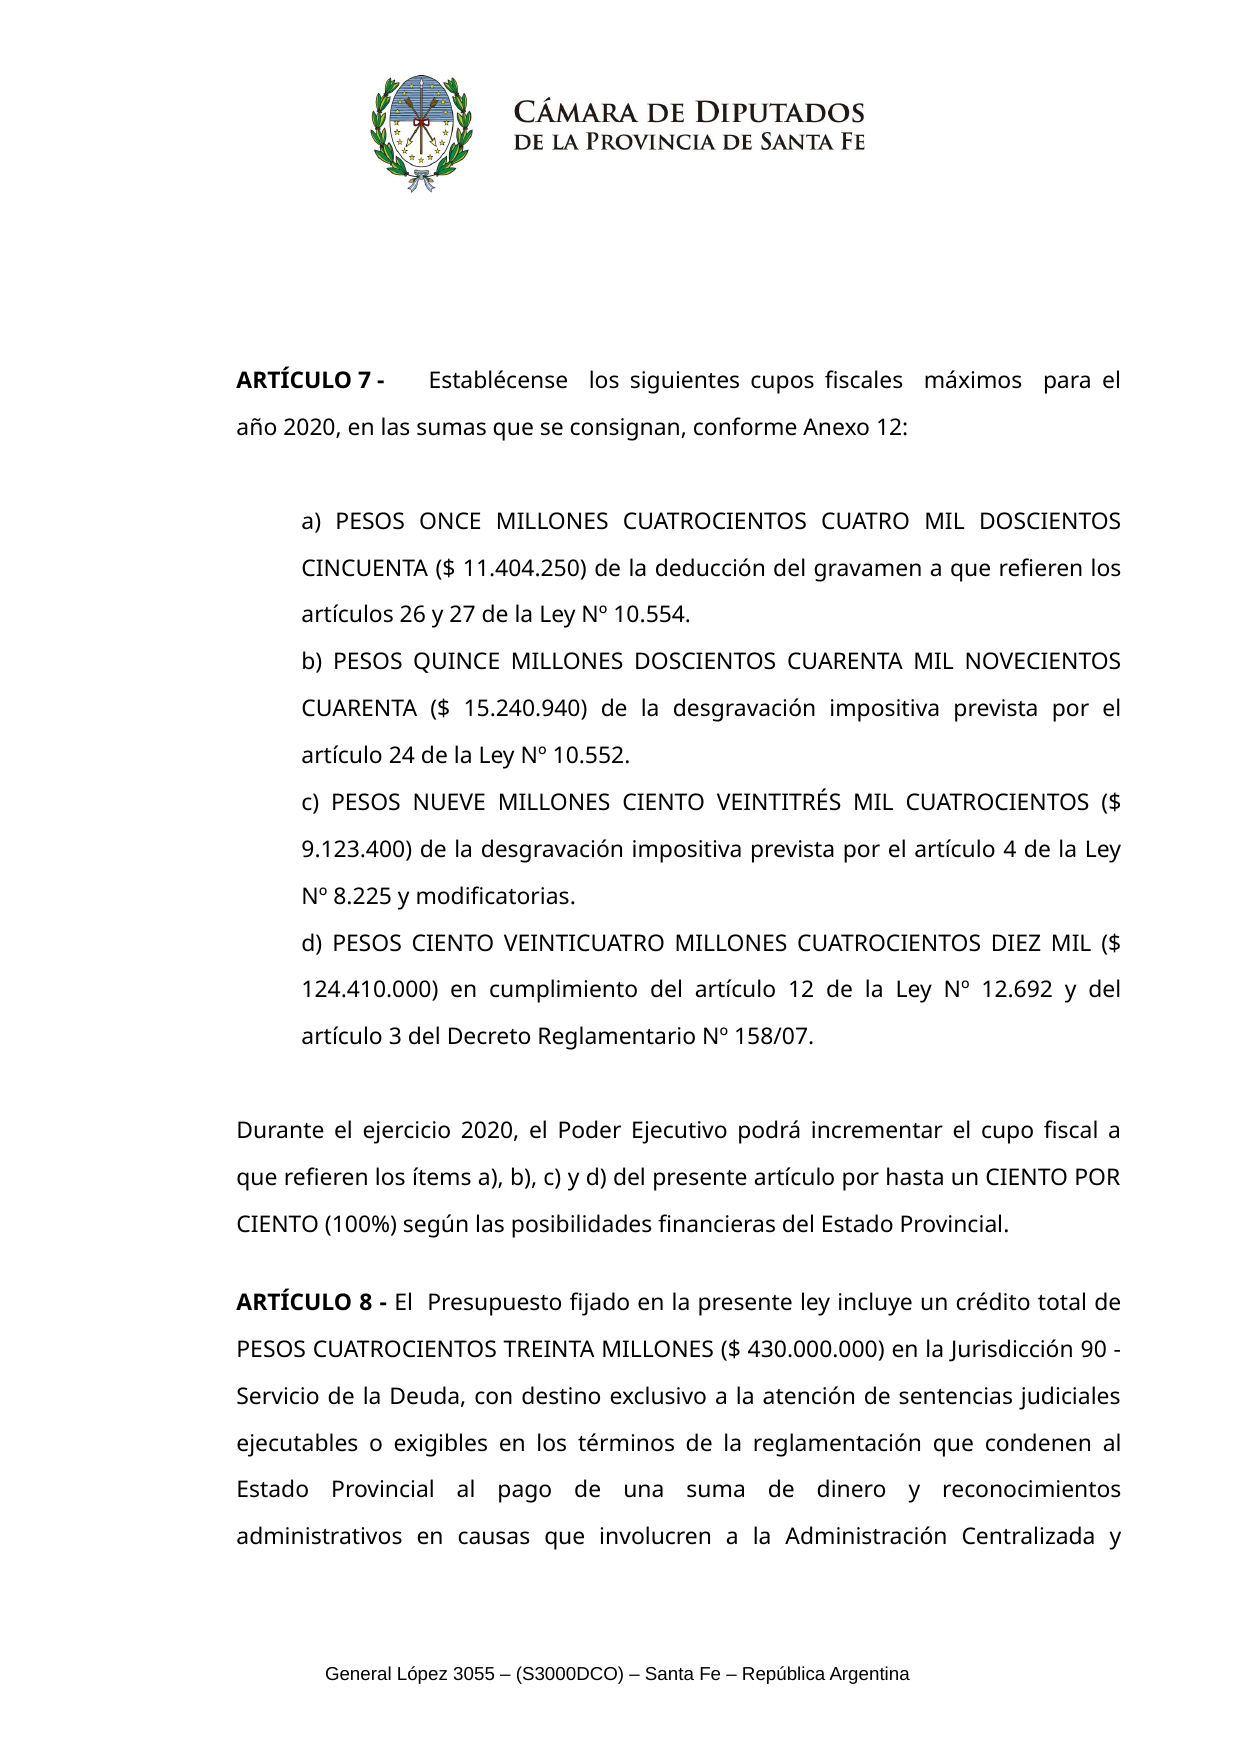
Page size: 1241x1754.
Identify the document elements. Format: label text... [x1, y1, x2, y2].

text Durante el ejercicio 2020, el Poder Ejecutivo podrá incrementar el cupo fiscal a que refieren los ítems a), b), c) y d) del presente artículo por hasta un CIENTO POR CIENTO (100%) según las posibilidades financieras del Estado Provincial. [236, 1114, 1122, 1239]
text ARTÍCULO 8 - El Presupuesto fijado en la presente ley incluye un crédito total de PESOS CUATROCIENTOS TREINTA MILLONES ($ 430.000.000) en la Jurisdicción 90 - Servicio de la Deuda, con destino exclusivo a la atención de sentencias judiciales ejecutables o exigibles en los términos de la reglamentación que condenen al Estado Provincial al pago de una suma de dinero y reconocimientos administrativos en causas que involucren a la Administración Centralizada y [236, 1286, 1122, 1552]
text a) PESOS ONCE MILLONES CUATROCIENTOS CUATRO MIL DOSCIENTOS CINCUENTA ($ 11.404.250) de la deducción del gravamen a que refieren los artículos 26 y 27 de la Ley Nº 10.554. [301, 505, 1122, 630]
text ARTÍCULO 7 - Establécense los siguientes cupos fiscales máximos para el año 2020, en las sumas que se consignan, conforme Anexo 12: [236, 364, 1122, 442]
text c) PESOS NUEVE MILLONES CIENTO VEINTITRÉS MIL CUATROCIENTOS ($ 9.123.400) de la desgravación impositiva prevista por el artículo 4 de la Ley Nº 8.225 y modificatorias. [301, 786, 1122, 911]
text b) PESOS QUINCE MILLONES DOSCIENTOS CUARENTA MIL NOVECIENTOS CUARENTA ($ 15.240.940) de la desgravación impositiva prevista por el artículo 24 de la Ley Nº 10.552. [301, 645, 1122, 770]
picture [370, 75, 865, 197]
text d) PESOS CIENTO VEINTICUATRO MILLONES CUATROCIENTOS DIEZ MIL ($ 124.410.000) en cumplimiento del artículo 12 de la Ley Nº 12.692 y del artículo 3 del Decreto Reglamentario Nº 158/07. [301, 927, 1122, 1052]
